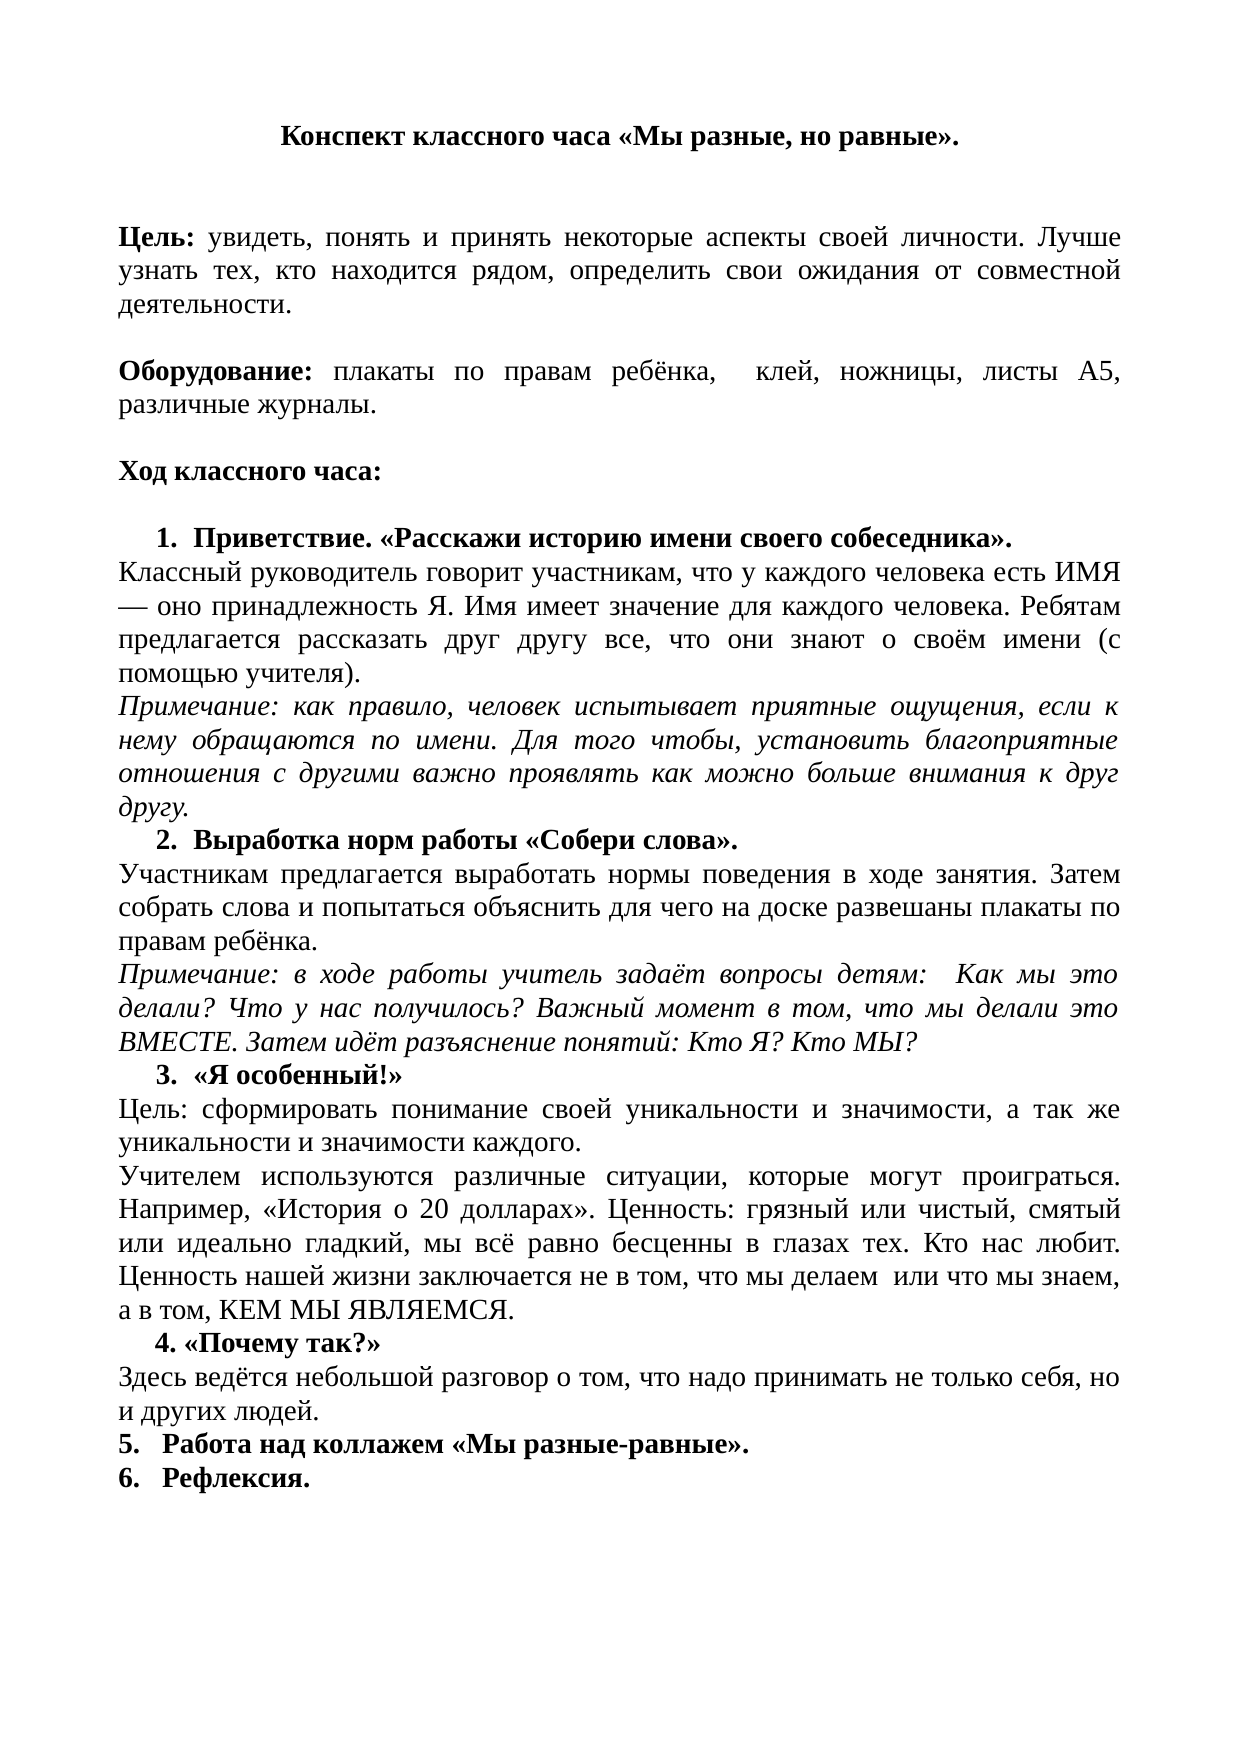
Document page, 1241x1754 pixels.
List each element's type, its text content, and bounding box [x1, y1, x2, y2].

text Цель: сформировать понимание своей уникальности и значимости, а так же уникальности и значимости каждого. [118, 1091, 1122, 1158]
list Рефлексия. [118, 1460, 1122, 1493]
text Здесь ведётся небольшой разговор о том, что надо принимать не только себя, но и других людей. [118, 1359, 1122, 1426]
text Ход классного часа: [118, 453, 1122, 487]
text Учителем используются различные ситуации, которые могут проиграться. Например, «История о 20 долларах». Ценность: грязный или чистый, смятый или идеально гладкий, мы всё равно бесценны в глазах тех. Кто нас любит. Ценность нашей жизни заключается не в том, что мы делаем или что мы знаем, а в том, КЕМ МЫ ЯВЛЯЕМСЯ. [118, 1158, 1122, 1326]
text Конспект классного часа «Мы разные, но равные». [118, 118, 1122, 152]
text 4. «Почему так?» [118, 1326, 1122, 1359]
text Цель: увидеть, понять и принять некоторые аспекты своей личности. Лучше узнать тех, кто находится рядом, определить свои ожидания от совместной деятельности. [118, 219, 1122, 319]
list Выработка норм работы «Собери слова». [156, 822, 1122, 856]
list Приветствие. «Расскажи историю имени своего собеседника». [156, 521, 1122, 554]
list Работа над коллажем «Мы разные-равные». [118, 1426, 1122, 1460]
list «Я особенный!» [156, 1057, 1122, 1091]
text Оборудование: плакаты по правам ребёнка, клей, ножницы, листы А5, различные журналы. [118, 353, 1122, 420]
text Классный руководитель говорит участникам, что у каждого человека есть ИМЯ — оно принадлежность Я. Имя имеет значение для каждого человека. Ребятам предлагается рассказать друг другу все, что они знают о своём имени (с помощью учителя). [118, 554, 1122, 688]
text Примечание: как правило, человек испытывает приятные ощущения, если к нему обращаются по имени. Для того чтобы, установить благоприятные отношения с другими важно проявлять как можно больше внимания к друг другу. [118, 688, 1122, 822]
text Участникам предлагается выработать нормы поведения в ходе занятия. Затем собрать слова и попытаться объяснить для чего на доске развешаны плакаты по правам ребёнка. [118, 856, 1122, 957]
text Примечание: в ходе работы учитель задаёт вопросы детям: Как мы это делали? Что у нас получилось? Важный момент в том, что мы делали это ВМЕСТЕ. Затем идёт разъяснение понятий: Кто Я? Кто МЫ? [118, 957, 1122, 1057]
